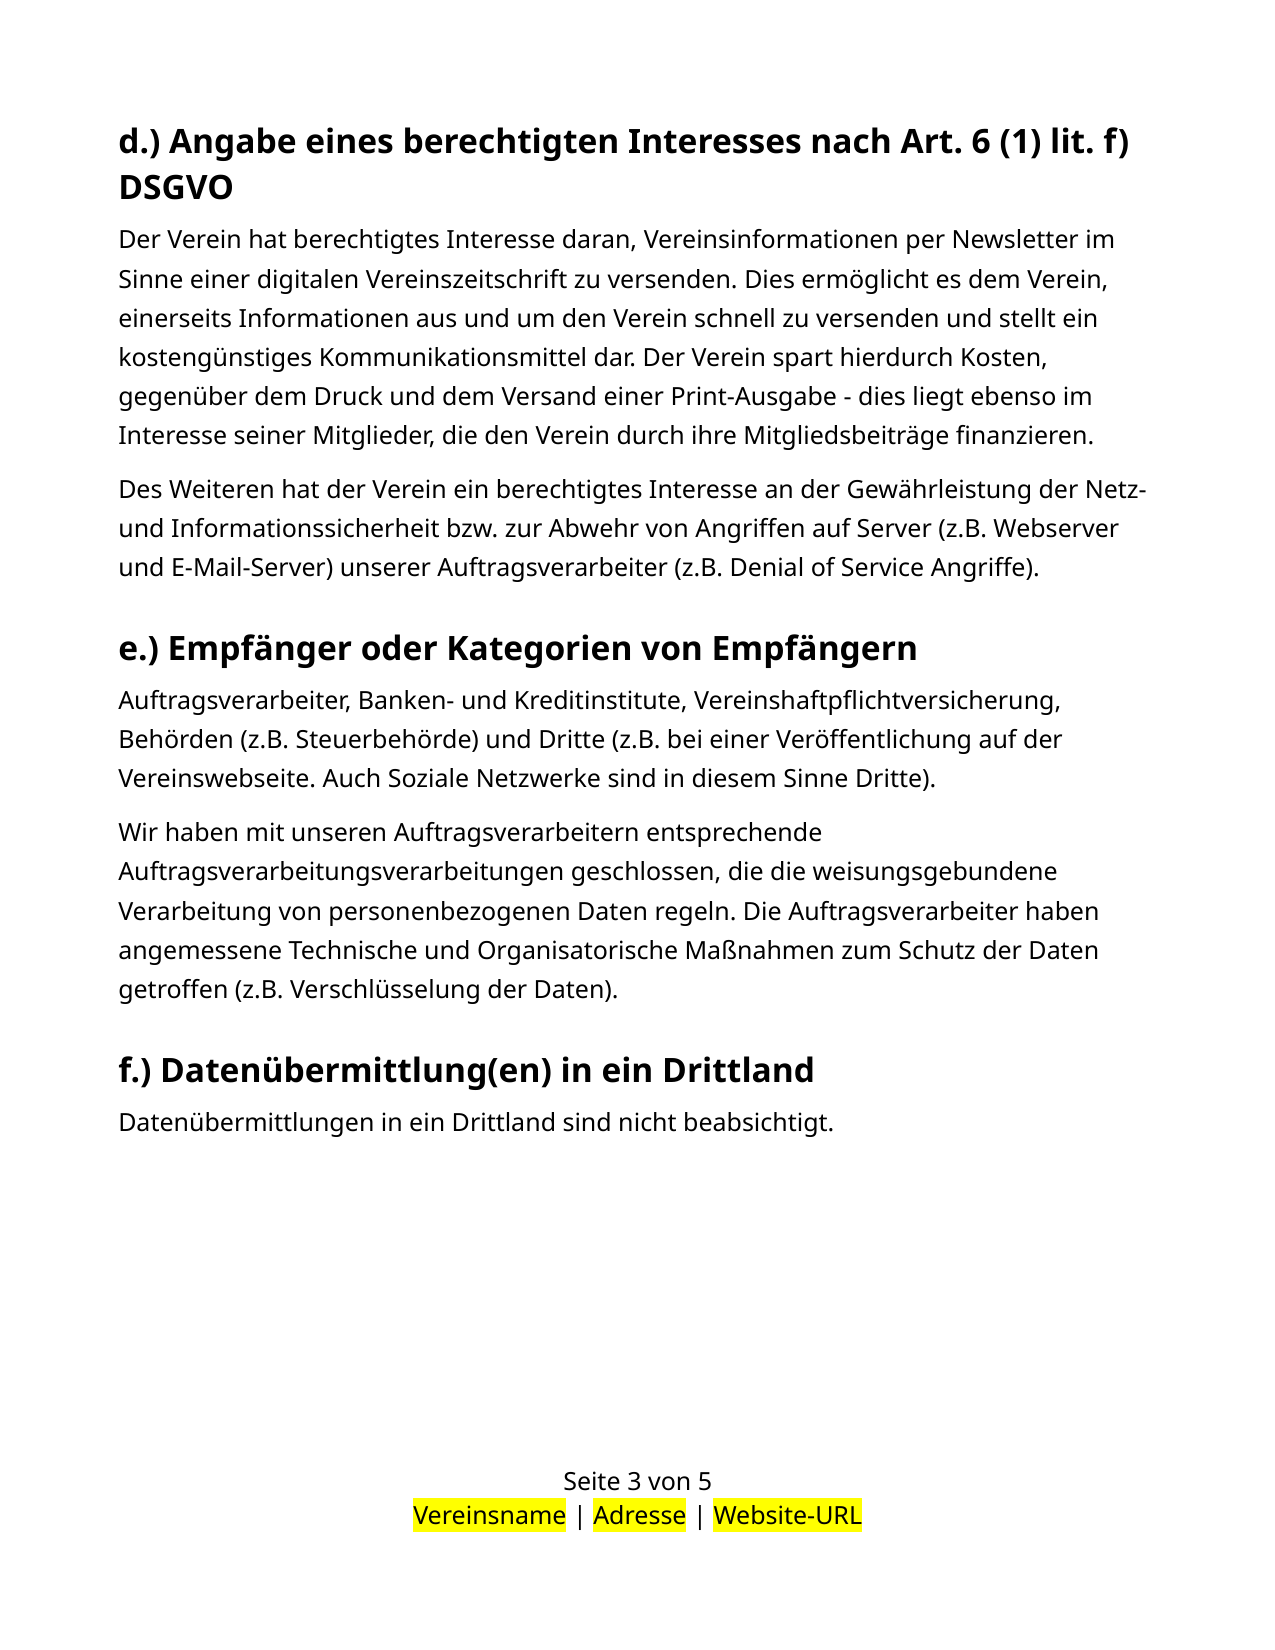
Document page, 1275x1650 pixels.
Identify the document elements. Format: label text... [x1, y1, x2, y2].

text Auftragsverarbeiter, Banken- und Kreditinstitute, Vereinshaftpflichtversicherung, Behörden (z.B. Steuerbehörde) und Dritte (z.B. bei einer Veröffentlichung auf der Vereinswebseite. Auch Soziale Netzwerke sind in diesem Sinne Dritte). [118, 683, 1157, 795]
subtitle e.) Empfänger oder Kategorien von Empfängern [118, 624, 1157, 670]
subtitle f.) Datenübermittlung(en) in ein Drittland [118, 1046, 1157, 1092]
text Der Verein hat berechtigtes Interesse daran, Vereinsinformationen per Newsletter im Sinne einer digitalen Vereinszeitschrift zu versenden. Dies ermöglicht es dem Verein, einerseits Informationen aus und um den Verein schnell zu versenden und stellt ein kostengünstiges Kommunikationsmittel dar. Der Verein spart hierdurch Kosten, gegenüber dem Druck und dem Versand einer Print-Ausgabe - dies liegt ebenso im Interesse seiner Mitglieder, die den Verein durch ihre Mitgliedsbeiträge finanzieren. [118, 222, 1157, 452]
subtitle d.) Angabe eines berechtigten Interesses nach Art. 6 (1) lit. f) DSGVO [118, 118, 1157, 209]
text Datenübermittlungen in ein Drittland sind nicht beabsichtigt. [118, 1104, 1157, 1138]
text Wir haben mit unseren Auftragsverarbeitern entsprechende Auftragsverarbeitungsverarbeitungen geschlossen, die die weisungsgebundene Verarbeitung von personenbezogenen Daten regeln. Die Auftragsverarbeiter haben angemessene Technische und Organisatorische Maßnahmen zum Schutz der Daten getroffen (z.B. Verschlüsselung der Daten). [118, 815, 1157, 1006]
text Des Weiteren hat der Verein ein berechtigtes Interesse an der Gewährleistung der Netz- und Informationssicherheit bzw. zur Abwehr von Angriffen auf Server (z.B. Webserver und E-Mail-Server) unserer Auftragsverarbeiter (z.B. Denial of Service Angriffe). [118, 472, 1157, 584]
